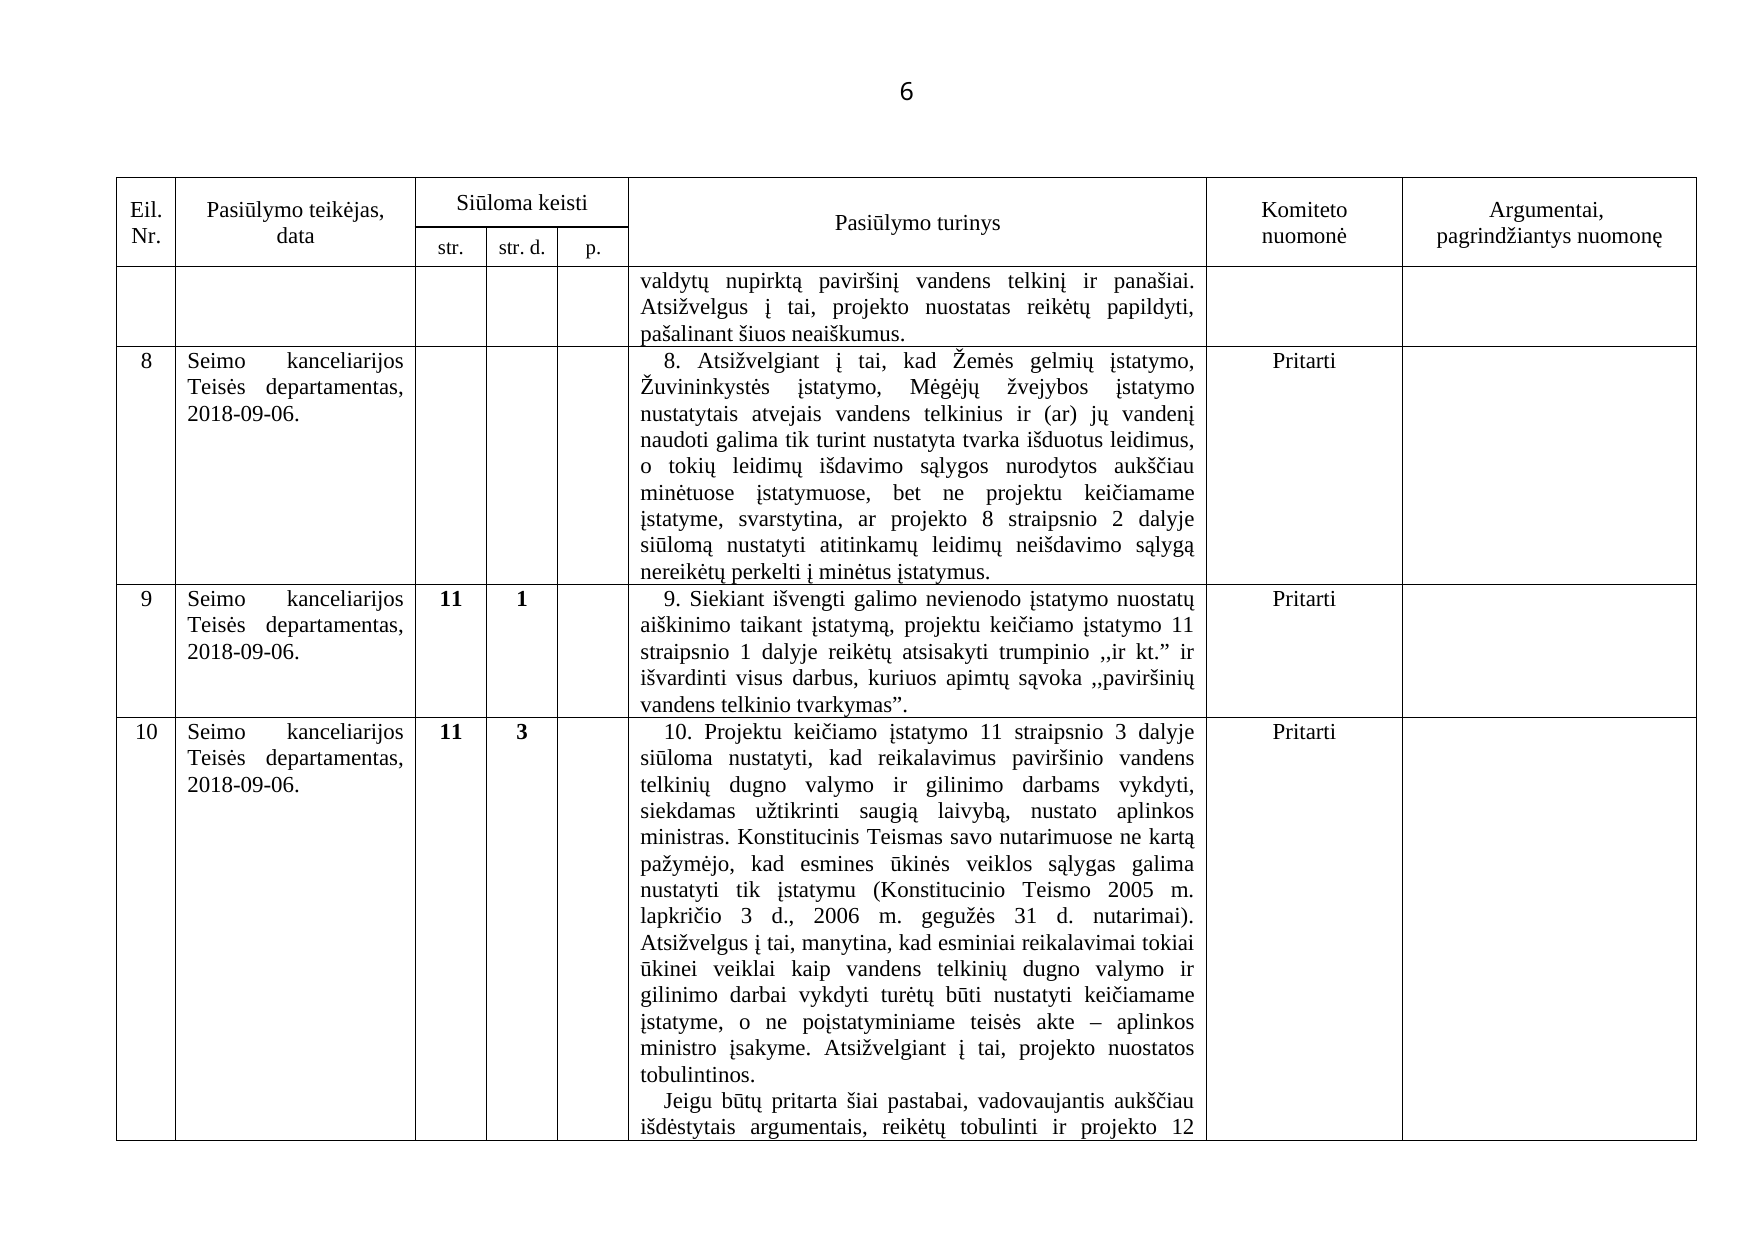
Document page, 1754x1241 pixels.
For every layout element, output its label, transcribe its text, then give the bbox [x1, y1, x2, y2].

table_cell 9. Siekiant išvengti galimo nevienodo įstatymo nuostatų aiškinimo taikant įstatymą, projektu keičiamo įstatymo 11 straipsnio 1 dalyje reikėtų atsisakyti trumpinio ,,ir kt.” ir išvardinti visus darbus, kuriuos apimtų sąvoka ,,paviršinių vandens telkinio tvarkymas”. [629, 585, 1206, 717]
table_header Siūloma keisti [416, 178, 628, 226]
table_cell str. d. [487, 228, 557, 266]
table_cell [1403, 347, 1696, 584]
table_cell [416, 347, 486, 584]
table_cell 10. Projektu keičiamo įstatymo 11 straipsnio 3 dalyje siūloma nustatyti, kad reikalavimus paviršinio vandens telkinių dugno valymo ir gilinimo darbams vykdyti, siekdamas užtikrinti saugią laivybą, nustato aplinkos ministras. Konstitucinis Teismas savo nutarimuose ne kartą pažymėjo, kad esmines ūkinės veiklos sąlygas galima nustatyti tik įstatymu (Konstitucinio Teismo 2005 m. lapkričio 3 d., 2006 m. gegužės 31 d. nutarimai). Atsižvelgus į tai, manytina, kad esminiai reikalavimai tokiai ūkinei veiklai kaip vandens telkinių dugno valymo ir gilinimo darbai vykdyti turėtų būti nustatyti keičiamame įstatyme, o ne poįstatyminiame teisės akte – aplinkos ministro įsakyme. Atsižvelgiant į tai, projekto nuostatos tobulintinos. Jeigu būtų pritarta šiai pastabai, vadovaujantis aukščiau išdėstytais argumentais, reikėtų tobulinti ir projekto 12 [629, 718, 1206, 1140]
table_cell [487, 347, 557, 584]
table_cell p. [558, 228, 628, 266]
table_cell Seimo kanceliarijos Teisės departamentas, 2018-09-06. [176, 347, 415, 584]
table_cell str. [416, 228, 486, 266]
table_cell Pritarti [1207, 718, 1402, 1140]
table_header Pasiūlymo teikėjas, data [176, 178, 415, 266]
table_cell [416, 267, 486, 346]
table_cell Seimo kanceliarijos Teisės departamentas, 2018-09-06. [176, 585, 415, 717]
table_cell 8 [117, 347, 175, 584]
table_cell [1403, 585, 1696, 717]
table_cell [558, 585, 628, 717]
table_cell 11 [416, 718, 486, 1140]
table_cell 8. Atsižvelgiant į tai, kad Žemės gelmių įstatymo, Žuvininkystės įstatymo, Mėgėjų žvejybos įstatymo nustatytais atvejais vandens telkinius ir (ar) jų vandenį naudoti galima tik turint nustatyta tvarka išduotus leidimus, o tokių leidimų išdavimo sąlygos nurodytos aukščiau minėtuose įstatymuose, bet ne projektu keičiamame įstatyme, svarstytina, ar projekto 8 straipsnio 2 dalyje siūlomą nustatyti atitinkamų leidimų neišdavimo sąlygą nereikėtų perkelti į minėtus įstatymus. [629, 347, 1206, 584]
table_cell Seimo kanceliarijos Teisės departamentas, 2018-09-06. [176, 718, 415, 1140]
table_cell [558, 347, 628, 584]
table_header Eil. Nr. [117, 178, 175, 266]
table_cell 9 [117, 585, 175, 717]
table_cell [487, 267, 557, 346]
table_cell 11 [416, 585, 486, 717]
table_header Pasiūlymo turinys [629, 178, 1206, 266]
table_cell 10 [117, 718, 175, 1140]
table_cell [176, 267, 415, 346]
table_cell [117, 267, 175, 346]
table_cell [1403, 267, 1696, 346]
table_cell [1403, 718, 1696, 1140]
table_cell [558, 718, 628, 1140]
table_cell valdytų nupirktą paviršinį vandens telkinį ir panašiai. Atsižvelgus į tai, projekto nuostatas reikėtų papildyti, pašalinant šiuos neaiškumus. [629, 267, 1206, 346]
table_header Komiteto nuomonė [1207, 178, 1402, 266]
table_header Argumentai, pagrindžiantys nuomonę [1403, 178, 1696, 266]
table_cell 1 [487, 585, 557, 717]
table_cell Pritarti [1207, 347, 1402, 584]
table_cell [558, 267, 628, 346]
table_cell Pritarti [1207, 585, 1402, 717]
table_cell 3 [487, 718, 557, 1140]
table_cell [1207, 267, 1402, 346]
